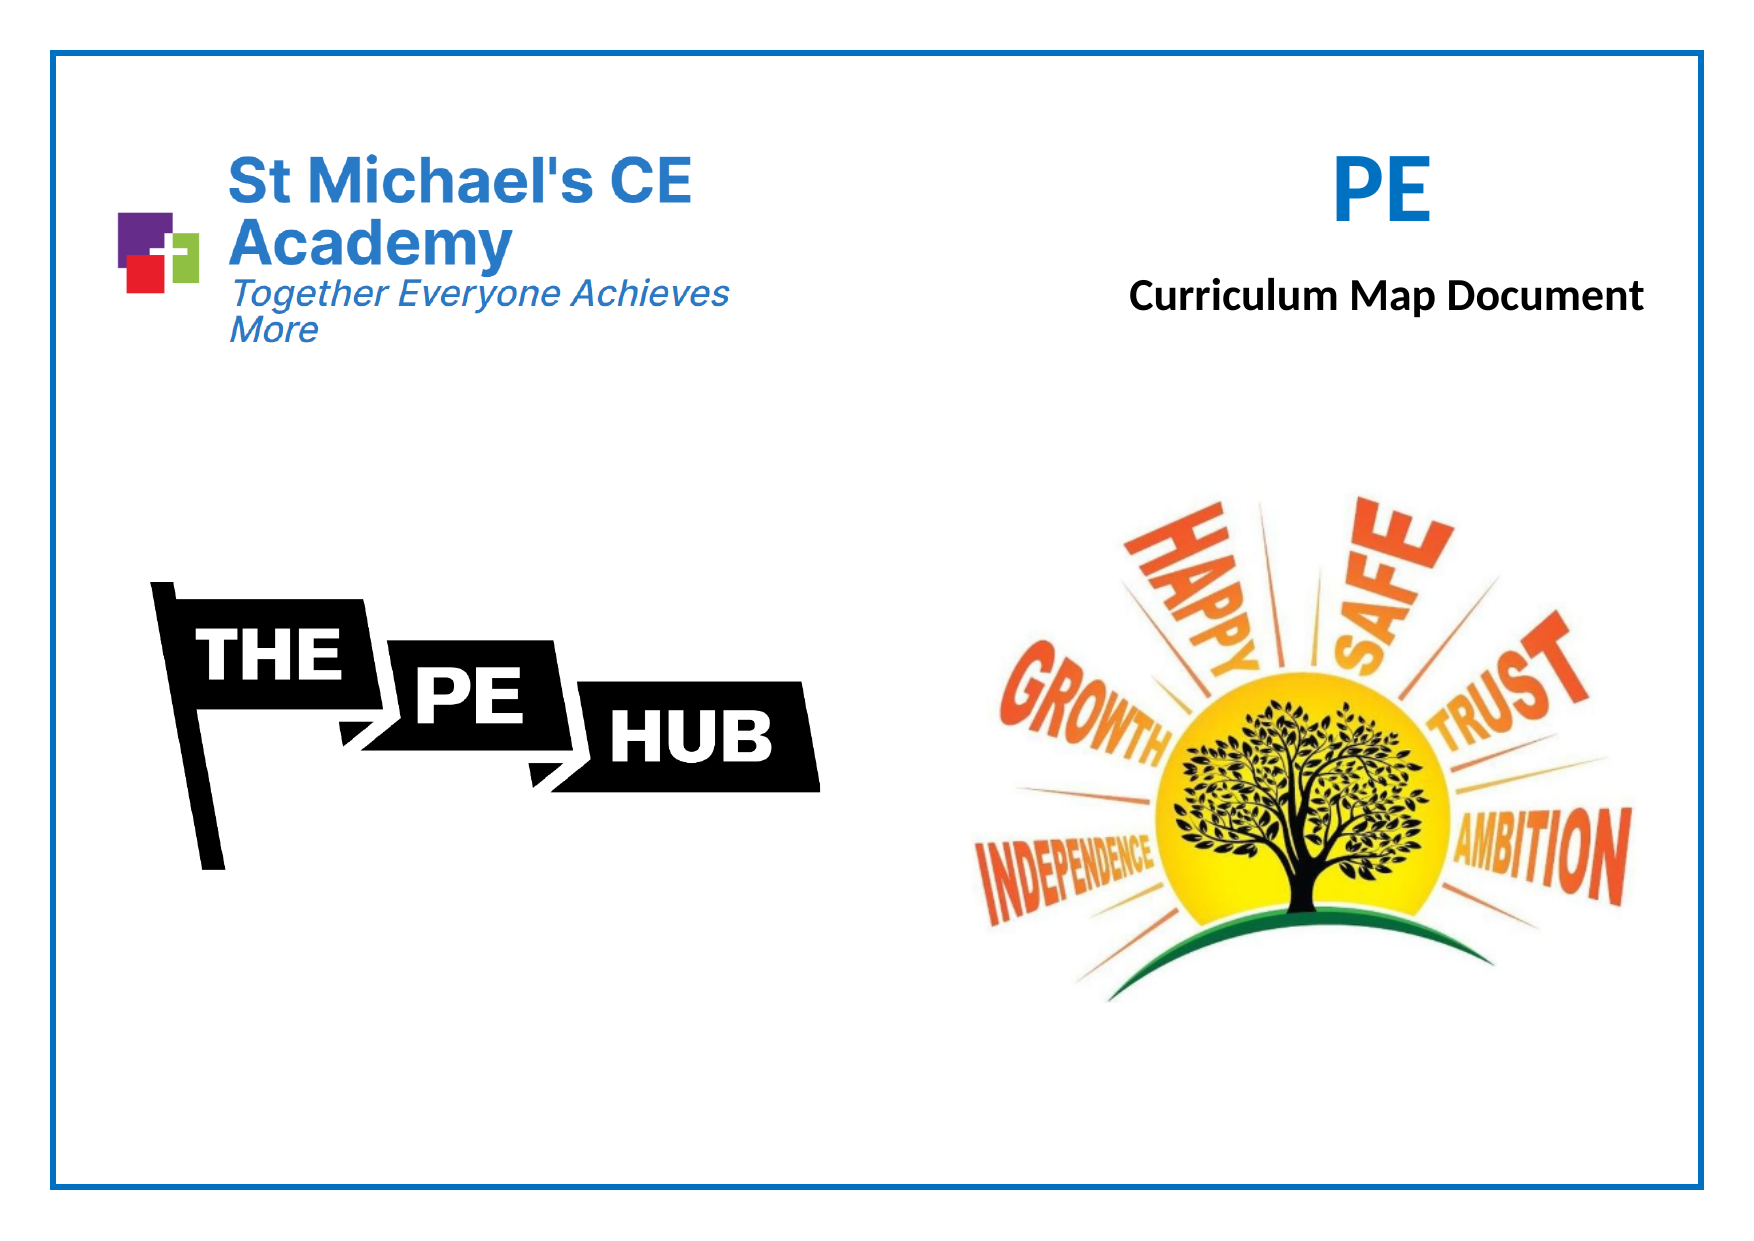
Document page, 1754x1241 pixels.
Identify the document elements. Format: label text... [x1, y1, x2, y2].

text Curriculum Map Document [1126, 266, 1648, 322]
text PE [1126, 125, 1648, 247]
